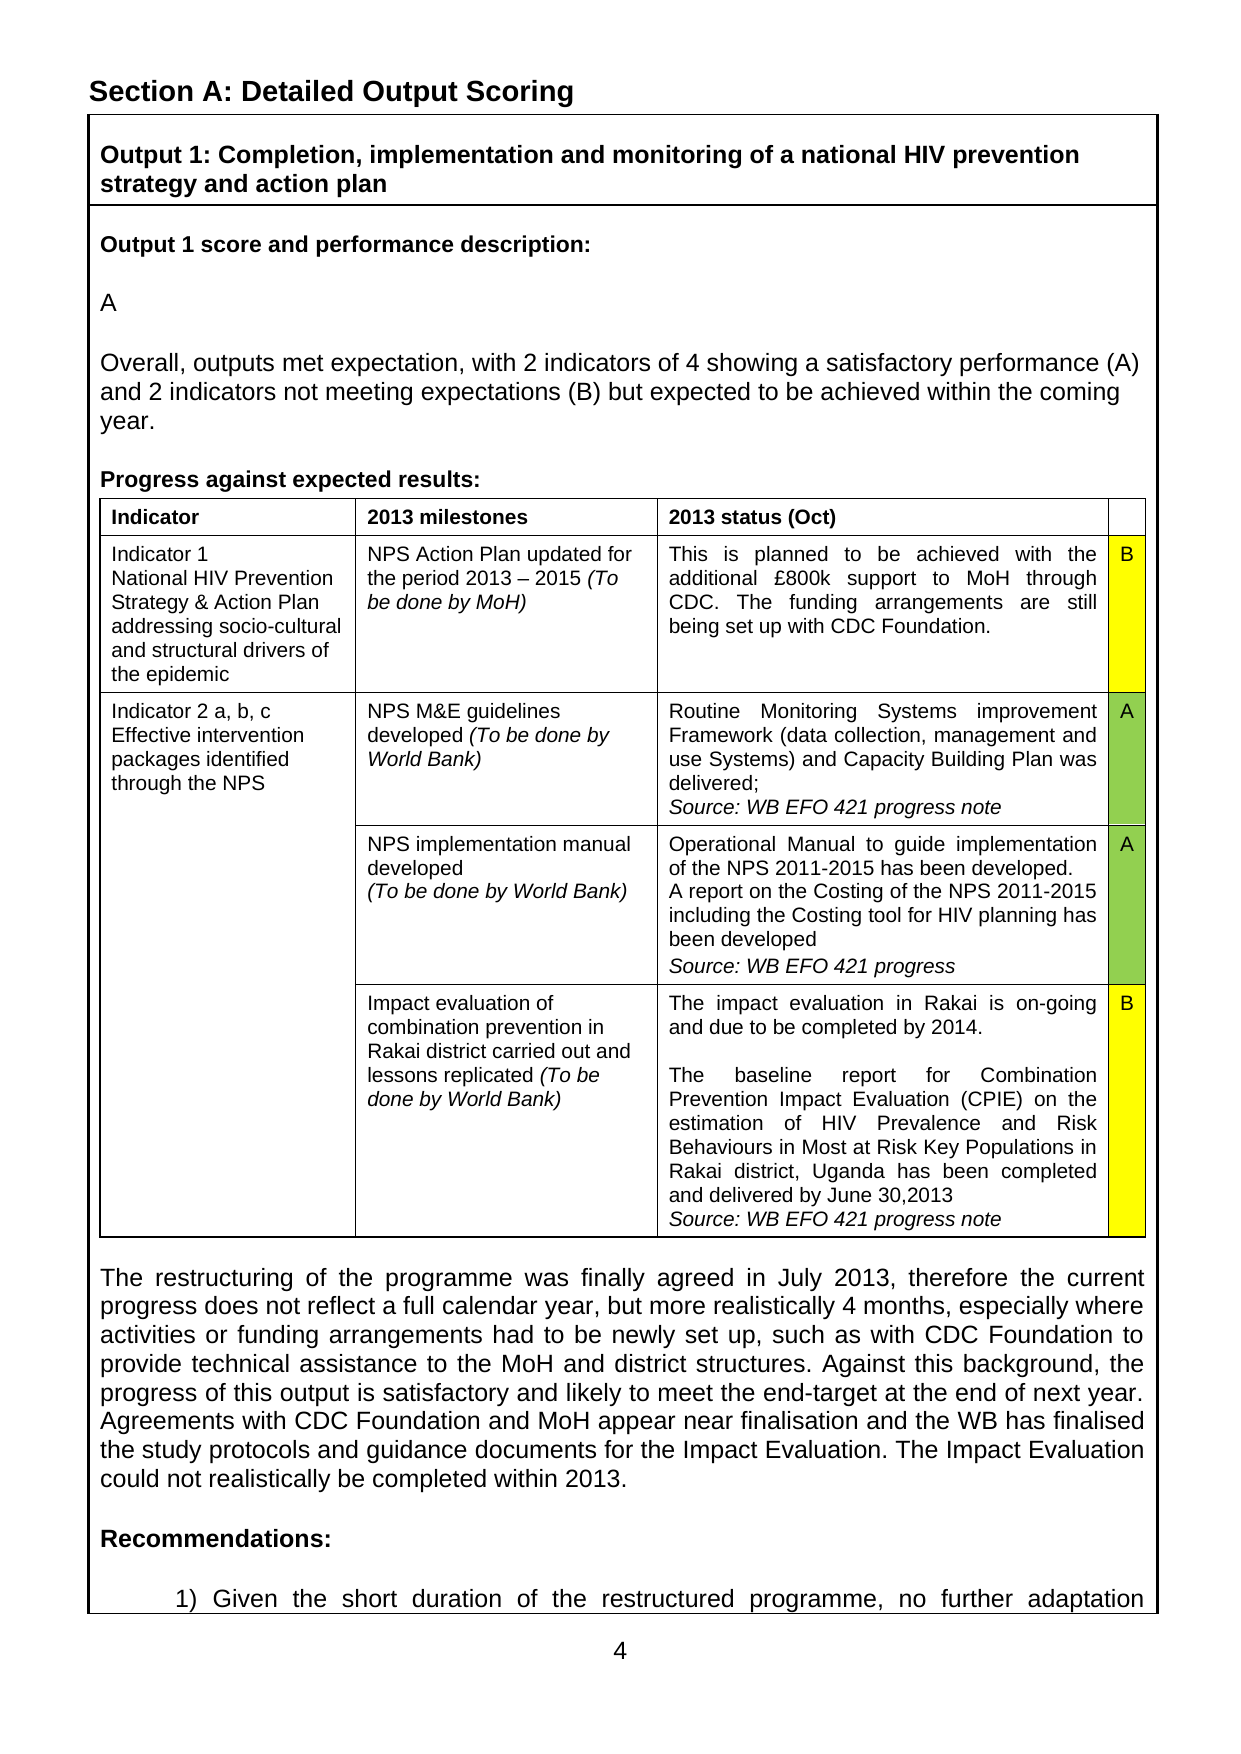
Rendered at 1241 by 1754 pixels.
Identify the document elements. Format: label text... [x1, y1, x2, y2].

table_cell B [1109, 536, 1145, 692]
subtitle Section A: Detailed Output Scoring [89, 74, 1152, 107]
table_cell The impact evaluation in Rakai is on-going and due to be completed by 2014. The baseline report for Combination Prevention Impact Evaluation (CPIE) on the estimation of HIV Prevalence and Risk Behaviours in Most at Risk Key Populations in Rakai district, Uganda has been completed and delivered by June 30,2013 Source: WB EFO 421 progress note [658, 985, 1108, 1236]
table_cell Indicator 2 a, b, c Effective intervention packages identified through the NPS [101, 693, 355, 1236]
table_cell NPS M&E guidelines developed (To be done by World Bank) [356, 693, 657, 824]
table_cell Routine Monitoring Systems improvement Framework (data collection, management and use Systems) and Capacity Building Plan was delivered; Source: WB EFO 421 progress note [658, 693, 1108, 824]
table_header Indicator [101, 499, 355, 535]
table_cell NPS implementation manual developed (To be done by World Bank) [356, 826, 657, 984]
table_cell Progress against expected results: The restructuring of the programme was finally agreed in July 2013, therefore the current progress does not reflect a full calendar year, but more realistically 4 months, especially where activities or funding arrangements had to be newly set up, such as with CDC Foundation to provide technical assistance to the MoH and district structures. Against this background, the progress of this output is satisfactory and likely to meet the end-target at the end of next year. Agreements with CDC Foundation and MoH appear near finalisation and the WB has finalised the study protocols and guidance documents for the Impact Evaluation. The Impact Evaluation could not realistically be completed within 2013. Recommendations: Given the short duration of the restructured programme, no further adaptation [90, 441, 1156, 1612]
table_cell A [1109, 826, 1145, 984]
table_header 2013 status (Oct) [658, 499, 1108, 535]
table_cell This is planned to be achieved with the additional £800k support to MoH through CDC. The funding arrangements are still being set up with CDC Foundation. [658, 536, 1108, 692]
table_header 2013 milestones [356, 499, 657, 535]
table_cell Output 1 score and performance description: A Overall, outputs met expectation, with 2 indicators of 4 showing a satisfactory performance (A) and 2 indicators not meeting expectations (B) but expected to be achieved within the coming year. [90, 206, 1156, 441]
table_cell Operational Manual to guide implementation of the NPS 2011-2015 has been developed. A report on the Costing of the NPS 2011-2015 including the Costing tool for HIV planning has been developed Source: WB EFO 421 progress [658, 826, 1108, 984]
table_cell Indicator 1 National HIV Prevention Strategy & Action Plan addressing socio-cultural and structural drivers of the epidemic [101, 536, 355, 692]
table_cell A [1109, 693, 1145, 824]
table_header [1109, 499, 1145, 535]
table_cell Impact evaluation of combination prevention in Rakai district carried out and lessons replicated (To be done by World Bank) [356, 985, 657, 1236]
table_header Output 1: Completion, implementation and monitoring of a national HIV prevention strategy and action plan [90, 115, 1156, 204]
table_cell B [1109, 985, 1145, 1236]
table_cell NPS Action Plan updated for the period 2013 – 2015 (To be done by MoH) [356, 536, 657, 692]
